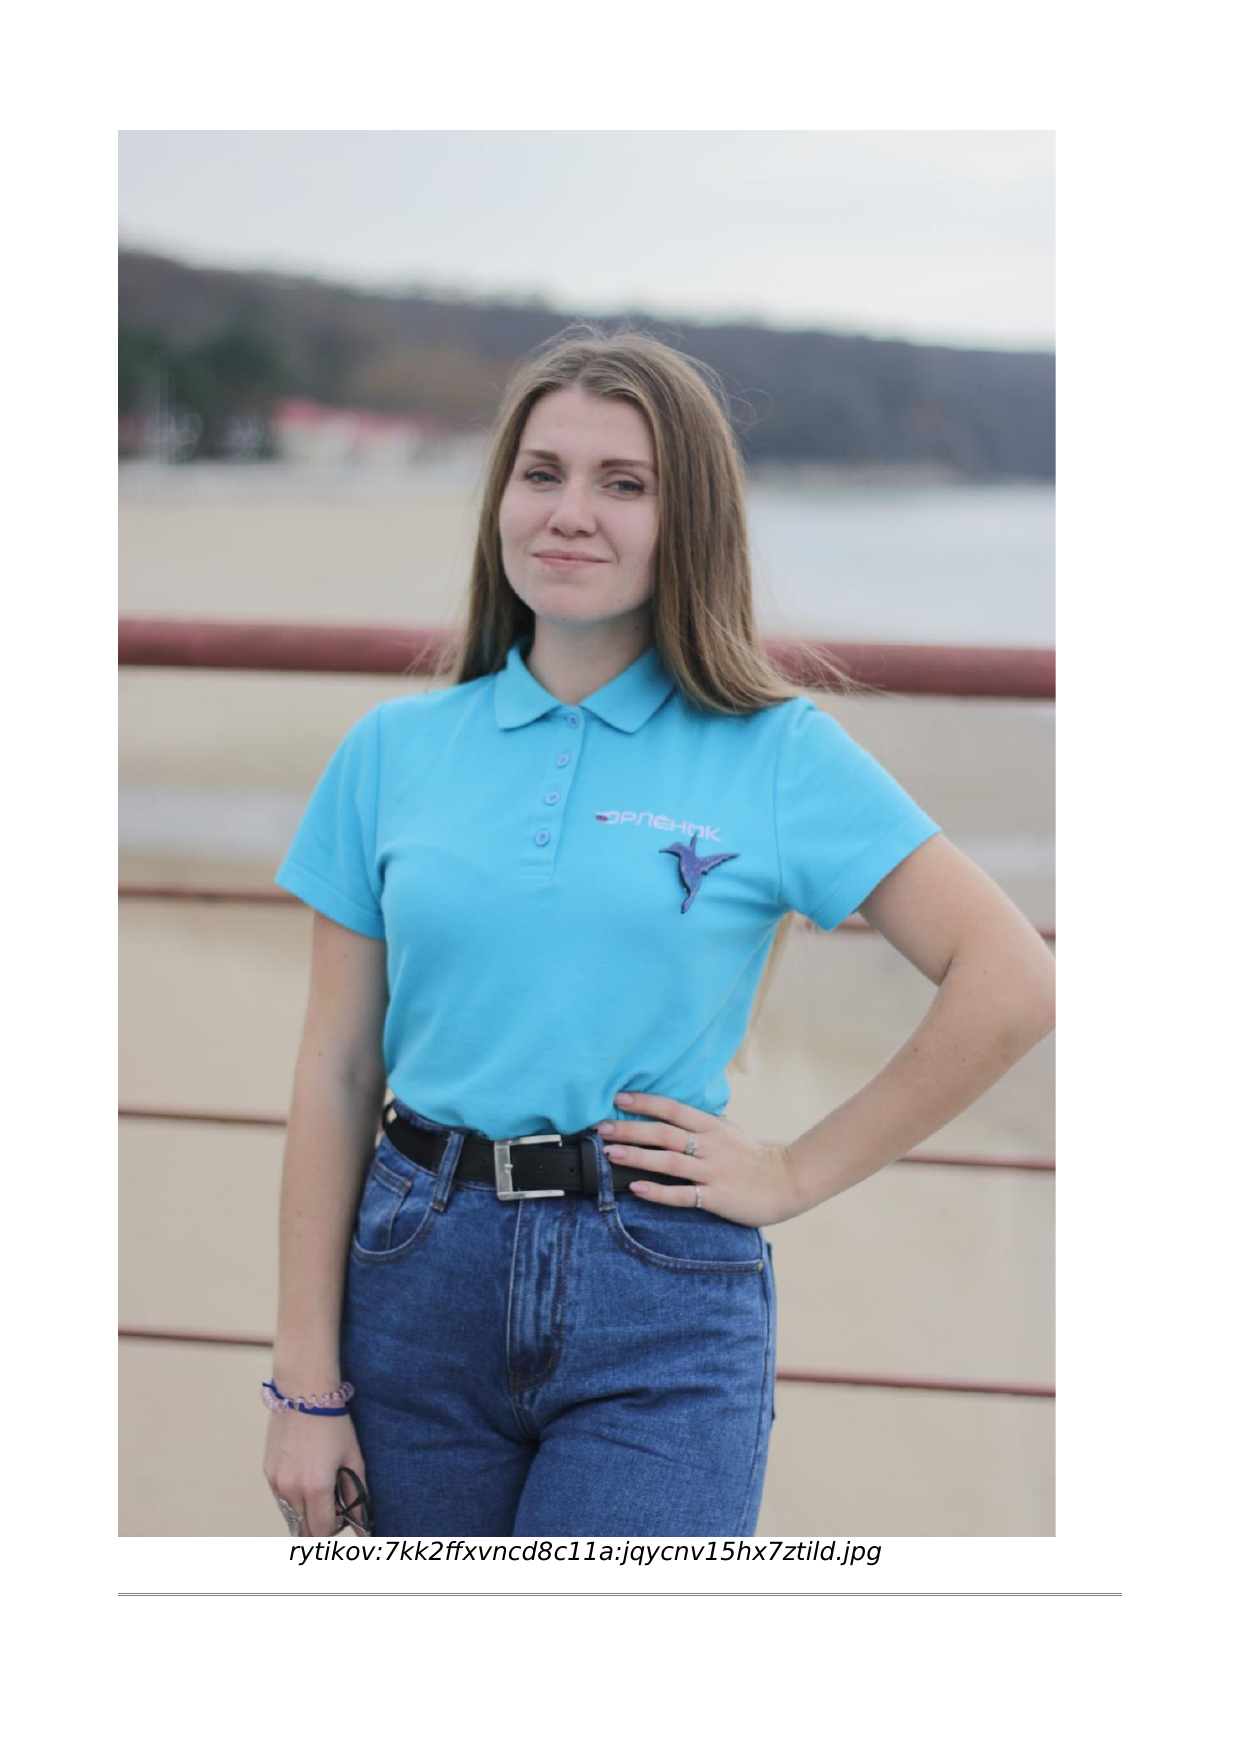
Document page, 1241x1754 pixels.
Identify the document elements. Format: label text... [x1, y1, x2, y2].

picture [118, 130, 1056, 1537]
text rytikov:7kk2ffxvncd8c11a:jqycnv15hx7ztild.jpg [118, 1537, 1056, 1566]
